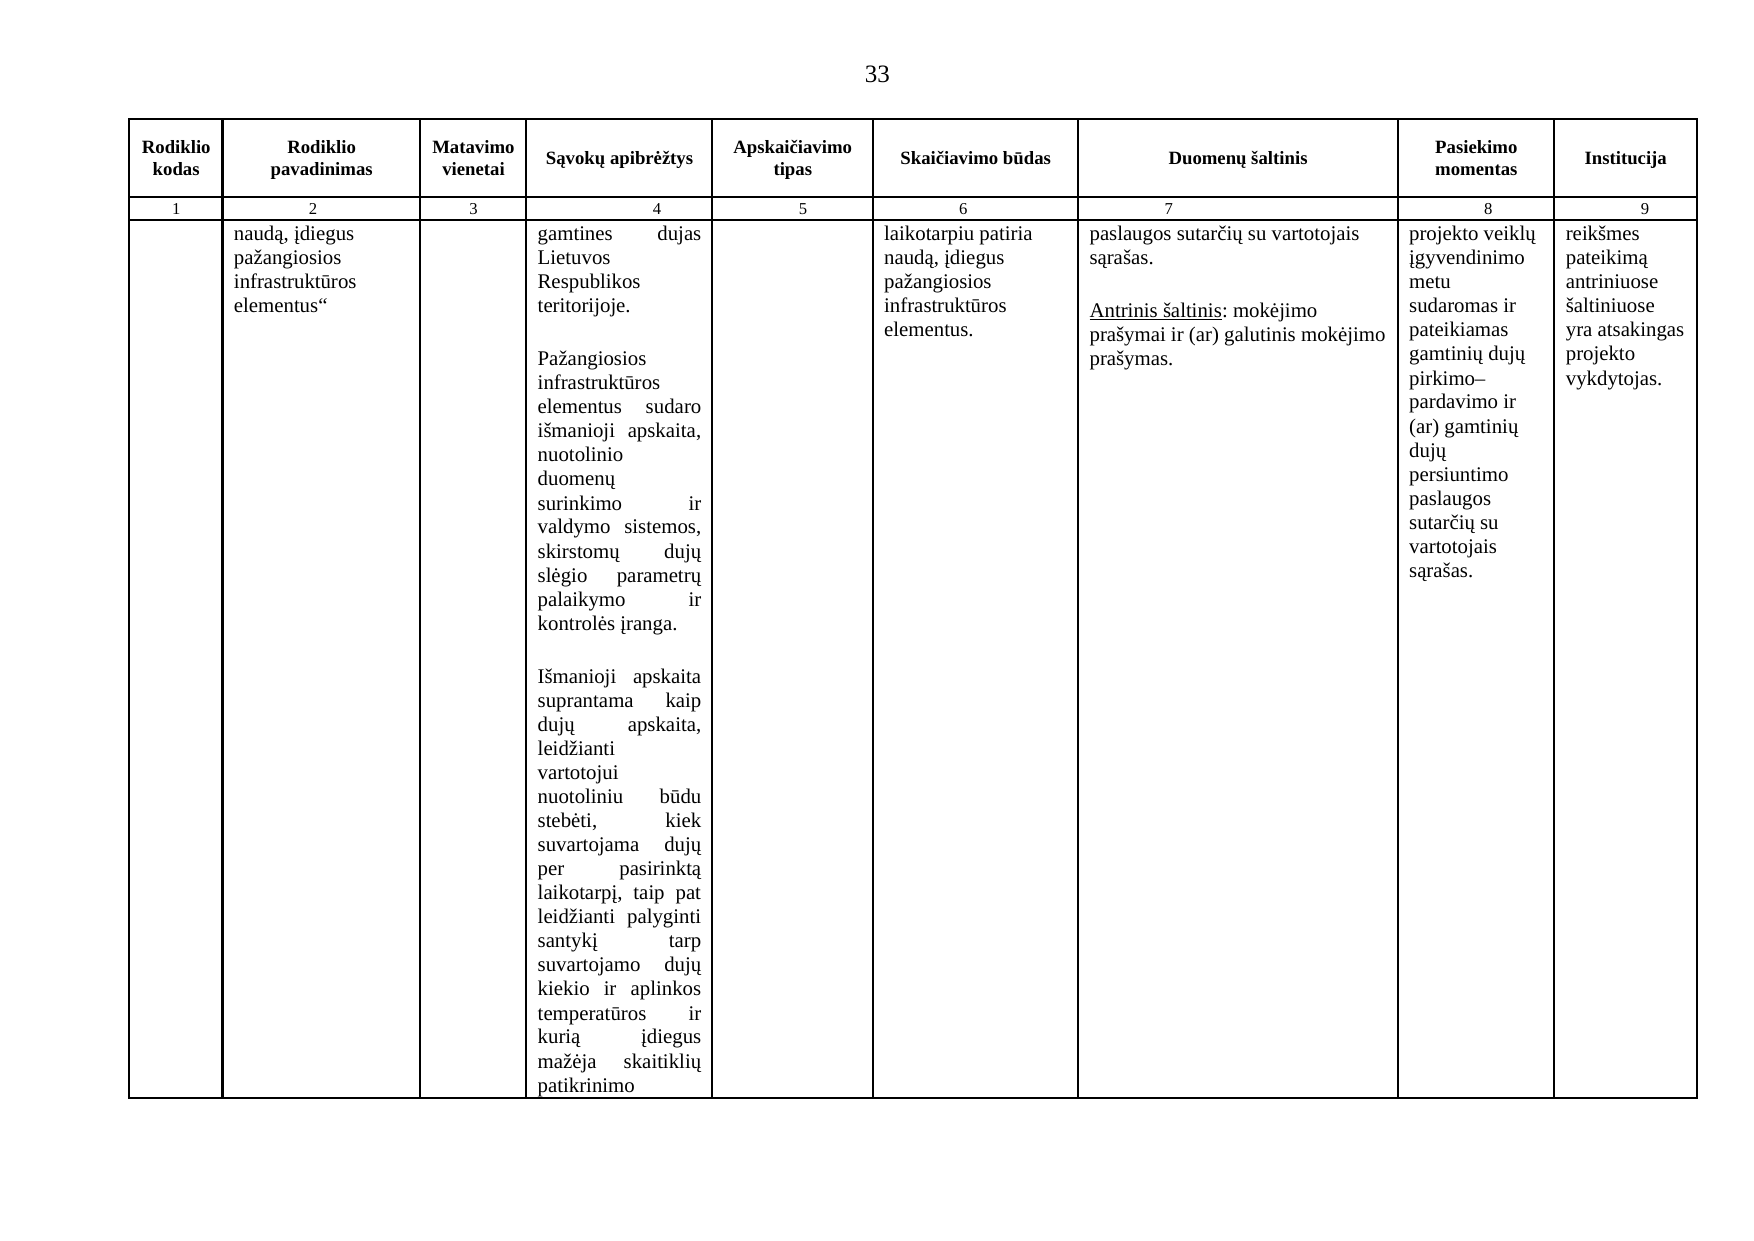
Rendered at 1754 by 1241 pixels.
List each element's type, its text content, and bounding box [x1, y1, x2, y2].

table_header Institucija [1555, 120, 1696, 196]
table_header Duomenų šaltinis [1079, 120, 1397, 196]
table_cell 7 [1079, 198, 1397, 219]
table_header Rodiklio pavadinimas [224, 120, 419, 196]
table_cell paslaugos sutarčių su vartotojais sąrašas. Antrinis šaltinis: mokėjimo prašymai ir (ar) galutinis mokėjimo prašymas. [1079, 221, 1397, 1097]
table_cell 4 [527, 198, 711, 219]
table_cell gamtines dujas Lietuvos Respublikos teritorijoje. Pažangiosios infrastruktūros elementus sudaro išmanioji apskaita, nuotolinio duomenų surinkimo ir valdymo sistemos, skirstomų dujų slėgio parametrų palaikymo ir kontrolės įranga. Išmanioji apskaita suprantama kaip dujų apskaita, leidžianti vartotojui nuotoliniu būdu stebėti, kiek suvartojama dujų per pasirinktą laikotarpį, taip pat leidžianti palyginti santykį tarp suvartojamo dujų kiekio ir aplinkos temperatūros ir kurią įdiegus mažėja skaitiklių patikrinimo [527, 221, 711, 1097]
table_cell 5 [713, 198, 872, 219]
table_cell laikotarpiu patiria naudą, įdiegus pažangiosios infrastruktūros elementus. [874, 221, 1077, 1097]
table_cell projekto veiklų įgyvendinimo metu sudaromas ir pateikiamas gamtinių dujų pirkimo–pardavimo ir (ar) gamtinių dujų persiuntimo paslaugos sutarčių su vartotojais sąrašas. [1399, 221, 1553, 1097]
table_header Pasiekimo momentas [1399, 120, 1553, 196]
table_header Rodiklio kodas [130, 120, 221, 196]
table_cell 2 [224, 198, 419, 219]
table_cell [713, 221, 872, 1097]
table_cell [130, 221, 221, 1097]
table_cell 8 [1399, 198, 1553, 219]
table_header Sąvokų apibrėžtys [527, 120, 711, 196]
table_cell 9 [1555, 198, 1696, 219]
table_cell 1 [130, 198, 221, 219]
table_cell 3 [421, 198, 525, 219]
table_cell reikšmes pateikimą antriniuose šaltiniuose yra atsakingas projekto vykdytojas. [1555, 221, 1696, 1097]
table_cell 6 [874, 198, 1077, 219]
table_cell naudą, įdiegus pažangiosios infrastruktūros elementus“ [224, 221, 419, 1097]
table_header Apskaičiavimo tipas [713, 120, 872, 196]
table_header Matavimo vienetai [421, 120, 525, 196]
table_header Skaičiavimo būdas [874, 120, 1077, 196]
table_cell [421, 221, 525, 1097]
